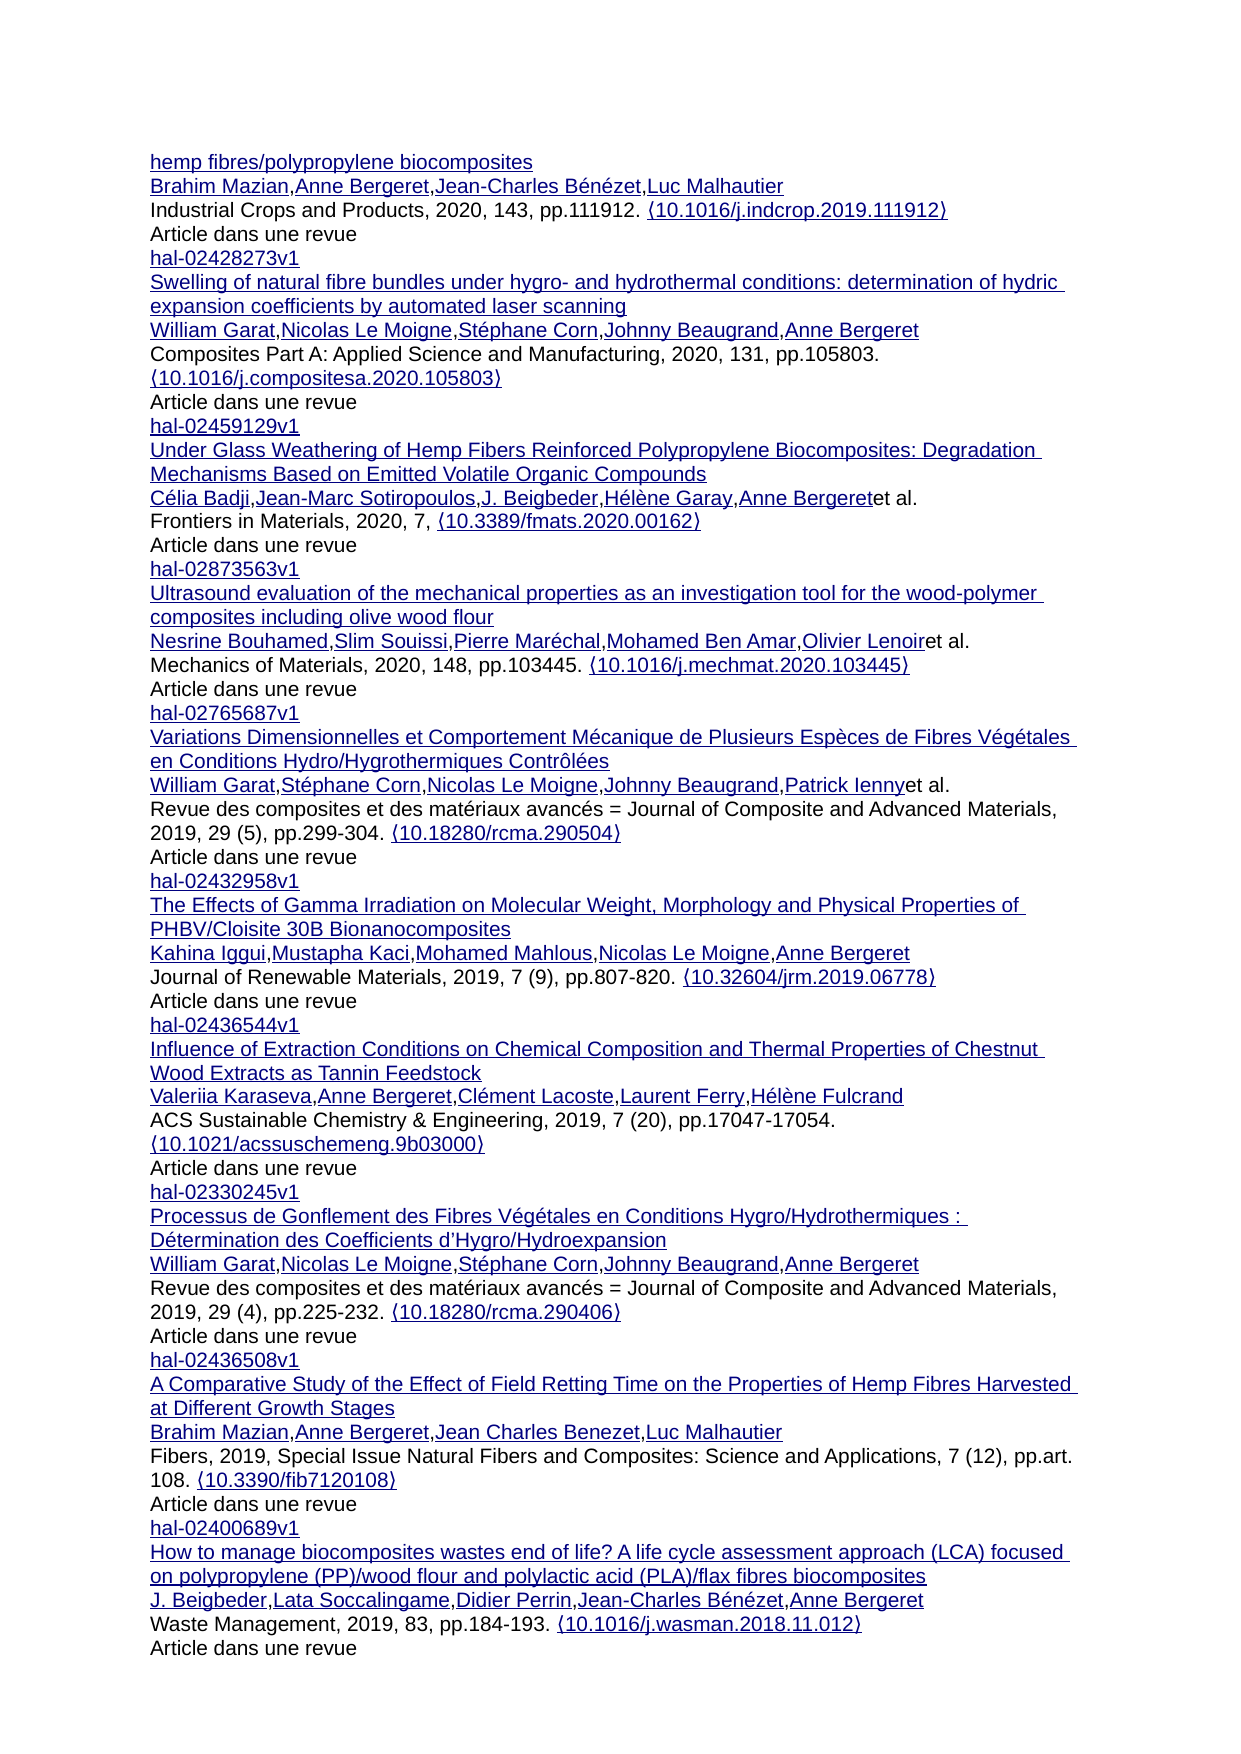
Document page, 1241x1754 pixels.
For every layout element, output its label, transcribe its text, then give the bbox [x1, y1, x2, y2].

table_cell Swelling of natural fibre bundles under hygro- and hydrothermal conditions: determination of hydric expansion coefficients by automated laser scanning William Garat,Nicolas Le Moigne,Stéphane Corn,Johnny Beaugrand,Anne Bergeret Composites Part A: Applied Science and Manufacturing, 2020, 131, pp.105803. ⟨10.1016/j.compositesa.2020.105803⟩ Article dans une revue hal-02459129v1 [150, 270, 1090, 437]
table_cell A Comparative Study of the Effect of Field Retting Time on the Properties of Hemp Fibres Harvested at Different Growth Stages Brahim Mazian,Anne Bergeret,Jean Charles Benezet,Luc Malhautier Fibers, 2019, Special Issue Natural Fibers and Composites: Science and Applications, 7 (12), pp.art. 108. ⟨10.3390/fib7120108⟩ Article dans une revue hal-02400689v1 [150, 1372, 1090, 1539]
table_cell The Effects of Gamma Irradiation on Molecular Weight, Morphology and Physical Properties of PHBV/Cloisite 30B Bionanocomposites Kahina Iggui,Mustapha Kaci,Mohamed Mahlous,Nicolas Le Moigne,Anne Bergeret Journal of Renewable Materials, 2019, 7 (9), pp.807-820. ⟨10.32604/jrm.2019.06778⟩ Article dans une revue hal-02436544v1 [150, 893, 1090, 1036]
table_cell Ultrasound evaluation of the mechanical properties as an investigation tool for the wood-polymer composites including olive wood flour Nesrine Bouhamed,Slim Souissi,Pierre Maréchal,Mohamed Ben Amar,Olivier Lenoiret al. Mechanics of Materials, 2020, 148, pp.103445. ⟨10.1016/j.mechmat.2020.103445⟩ Article dans une revue hal-02765687v1 [150, 581, 1090, 725]
table_cell How to manage biocomposites wastes end of life? A life cycle assessment approach (LCA) focused on polypropylene (PP)/wood flour and polylactic acid (PLA)/flax fibres biocomposites J. Beigbeder,Lata Soccalingame,Didier Perrin,Jean-Charles Bénézet,Anne Bergeret Waste Management, 2019, 83, pp.184-193. ⟨10.1016/j.wasman.2018.11.012⟩ Article dans une revue [150, 1540, 1090, 1659]
table_cell Processus de Gonflement des Fibres Végétales en Conditions Hygro/Hydrothermiques : Détermination des Coefficients d’Hygro/Hydroexpansion William Garat,Nicolas Le Moigne,Stéphane Corn,Johnny Beaugrand,Anne Bergeret Revue des composites et des matériaux avancés = Journal of Composite and Advanced Materials, 2019, 29 (4), pp.225-232. ⟨10.18280/rcma.290406⟩ Article dans une revue hal-02436508v1 [150, 1204, 1090, 1372]
table_cell hemp fibres/polypropylene biocomposites Brahim Mazian,Anne Bergeret,Jean-Charles Bénézet,Luc Malhautier Industrial Crops and Products, 2020, 143, pp.111912. ⟨10.1016/j.indcrop.2019.111912⟩ Article dans une revue hal-02428273v1 [150, 150, 1090, 270]
table_cell Variations Dimensionnelles et Comportement Mécanique de Plusieurs Espèces de Fibres Végétales en Conditions Hydro/Hygrothermiques Contrôlées William Garat,Stéphane Corn,Nicolas Le Moigne,Johnny Beaugrand,Patrick Iennyet al. Revue des composites et des matériaux avancés = Journal of Composite and Advanced Materials, 2019, 29 (5), pp.299-304. ⟨10.18280/rcma.290504⟩ Article dans une revue hal-02432958v1 [150, 725, 1090, 893]
table_cell Under Glass Weathering of Hemp Fibers Reinforced Polypropylene Biocomposites: Degradation Mechanisms Based on Emitted Volatile Organic Compounds Célia Badji,Jean-Marc Sotiropoulos,J. Beigbeder,Hélène Garay,Anne Bergeretet al. Frontiers in Materials, 2020, 7, ⟨10.3389/fmats.2020.00162⟩ Article dans une revue hal-02873563v1 [150, 438, 1090, 581]
table_cell Influence of Extraction Conditions on Chemical Composition and Thermal Properties of Chestnut Wood Extracts as Tannin Feedstock Valeriia Karaseva,Anne Bergeret,Clément Lacoste,Laurent Ferry,Hélène Fulcrand ACS Sustainable Chemistry & Engineering, 2019, 7 (20), pp.17047-17054. ⟨10.1021/acssuschemeng.9b03000⟩ Article dans une revue hal-02330245v1 [150, 1036, 1090, 1204]
